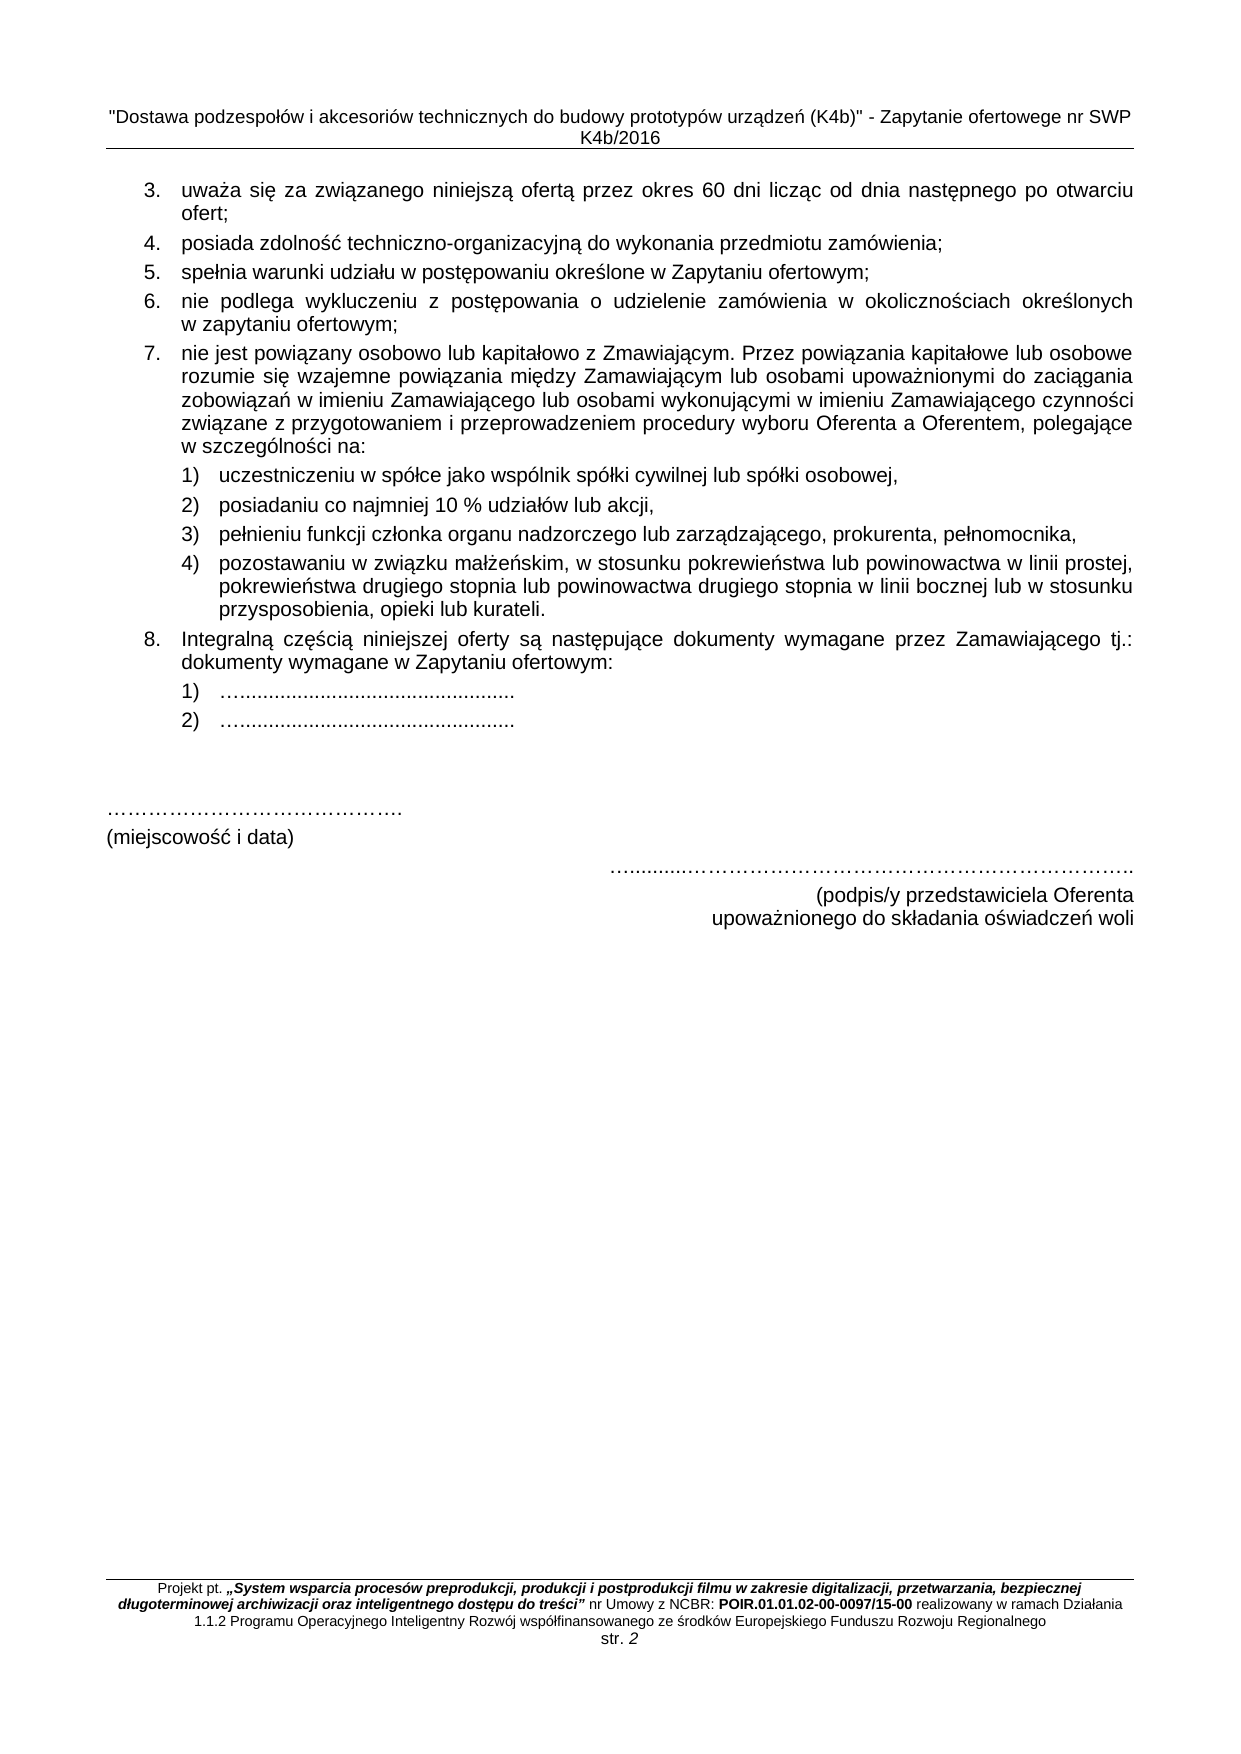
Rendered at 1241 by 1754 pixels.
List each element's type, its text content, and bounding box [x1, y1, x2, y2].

list …................................................ [181, 709, 1134, 732]
list posiadaniu co najmniej 10 % udziałów lub akcji, [181, 493, 1134, 516]
list posiada zdolność techniczno-organizacyjną do wykonania przedmiotu zamówienia; [144, 231, 1134, 254]
list uważa się za związanego niniejszą ofertą przez okres 60 dni licząc od dnia następnego po otwarciu ofert; [144, 179, 1134, 225]
text ……………………………………. [106, 796, 1134, 819]
list uczestniczeniu w spółce jako wspólnik spółki cywilnej lub spółki osobowej, [181, 464, 1134, 487]
list …................................................ [181, 679, 1134, 703]
list nie jest powiązany osobowo lub kapitałowo z Zmawiającym. Przez powiązania kapitałowe lub osobowe rozumie się wzajemne powiązania między Zamawiającym lub osobami upoważnionymi do zaciągania zobowiązań w imieniu Zamawiającego lub osobami wykonującymi w imieniu Zamawiającego czynności związane z przygotowaniem i przeprowadzeniem procedury wyboru Oferenta a Oferentem, polegające w szczególności na: [144, 342, 1134, 458]
list nie podlega wykluczeniu z postępowania o udzielenie zamówienia w okolicznościach określonych w zapytaniu ofertowym; [144, 289, 1134, 336]
list Integralną częścią niniejszej oferty są następujące dokumenty wymagane przez Zamawiającego tj.: dokumenty wymagane w Zapytaniu ofertowym: [144, 627, 1134, 674]
text (miejscowość i data) [106, 825, 1134, 849]
text …..........……………………………………………………….. [106, 854, 1134, 878]
list pełnieniu funkcji członka organu nadzorczego lub zarządzającego, prokurenta, pełnomocnika, [181, 522, 1134, 546]
text (podpis/y przedstawiciela Oferenta upoważnionego do składania oświadczeń woli [106, 884, 1134, 930]
list pozostawaniu w związku małżeńskim, w stosunku pokrewieństwa lub powinowactwa w linii prostej, pokrewieństwa drugiego stopnia lub powinowactwa drugiego stopnia w linii bocznej lub w stosunku przysposobienia, opieki lub kurateli. [181, 552, 1134, 621]
list spełnia warunki udziału w postępowaniu określone w Zapytaniu ofertowym; [144, 260, 1134, 284]
